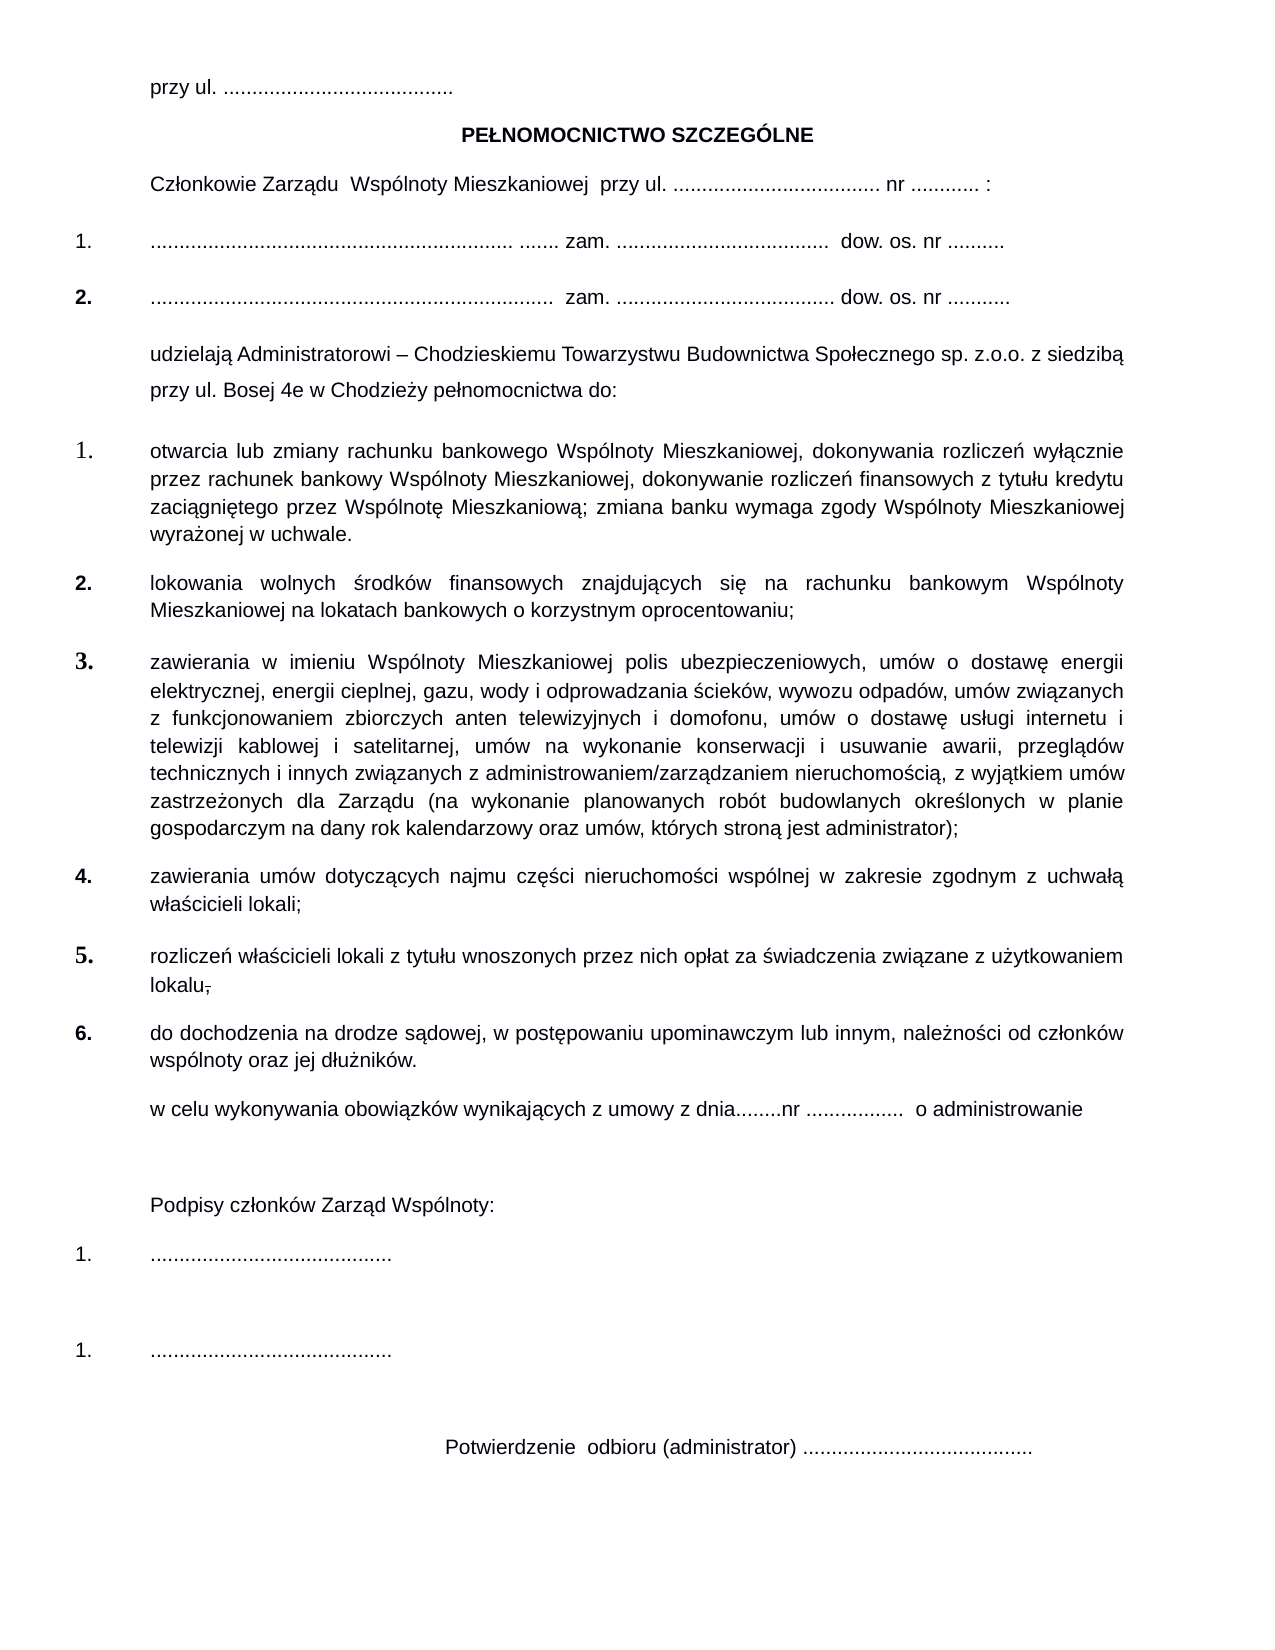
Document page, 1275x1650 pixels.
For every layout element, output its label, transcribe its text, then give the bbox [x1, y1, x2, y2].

list ...................................................................... zam. ...................................... dow. os. nr ........... [75, 285, 1125, 309]
list lokowania wolnych środków finansowych znajdujących się na rachunku bankowym Wspólnoty Mieszkaniowej na lokatach bankowych o korzystnym oprocentowaniu; [75, 570, 1125, 622]
list do dochodzenia na drodze sądowej, w postępowaniu upominawczym lub innym, należności od członków wspólnoty oraz jej dłużników. [75, 1021, 1125, 1072]
list .......................................... [75, 1242, 1125, 1266]
text PEŁNOMOCNICTWO SZCZEGÓLNE [150, 123, 1125, 147]
text Potwierdzenie odbioru (administrator) ........................................ [371, 1435, 1125, 1459]
text w celu wykonywania obowiązków wynikających z umowy z dnia........nr ................. o administrowanie [150, 1097, 1125, 1121]
list zawierania umów dotyczących najmu części nieruchomości wspólnej w zakresie zgodnym z uchwałą właścicieli lokali; [75, 864, 1125, 916]
list otwarcia lub zmiany rachunku bankowego Wspólnoty Mieszkaniowej, dokonywania rozliczeń wyłącznie przez rachunek bankowy Wspólnoty Mieszkaniowej, dokonywanie rozliczeń finansowych z tytułu kredytu zaciągniętego przez Wspólnotę Mieszkaniową; zmiana banku wymaga zgody Wspólnoty Mieszkaniowej wyrażonej w uchwale. [75, 435, 1125, 546]
text przy ul. ........................................ [150, 75, 1125, 99]
list ............................................................... ....... zam. ..................................... dow. os. nr .......... [75, 228, 1125, 252]
list rozliczeń właścicieli lokali z tytułu wnoszonych przez nich opłat za świadczenia związane z użytkowaniem lokalu, [75, 940, 1125, 996]
text udzielają Administratorowi – Chodzieskiemu Towarzystwu Budownictwa Społecznego sp. z.o.o. z siedzibą przy ul. Bosej 4e w Chodzieży pełnomocnictwa do: [150, 342, 1125, 402]
list .......................................... [75, 1338, 1125, 1362]
text Podpisy członków Zarząd Wspólnoty: [150, 1193, 1125, 1217]
text Członkowie Zarządu Wspólnoty Mieszkaniowej przy ul. .................................... nr ............ : [150, 172, 1125, 196]
list zawierania w imieniu Wspólnoty Mieszkaniowej polis ubezpieczeniowych, umów o dostawę energii elektrycznej, energii cieplnej, gazu, wody i odprowadzania ścieków, wywozu odpadów, umów związanych z funkcjonowaniem zbiorczych anten telewizyjnych i domofonu, umów o dostawę usługi internetu i telewizji kablowej i satelitarnej, umów na wykonanie konserwacji i usuwanie awarii, przeglądów technicznych i innych związanych z administrowaniem/zarządzaniem nieruchomością, z wyjątkiem umów zastrzeżonych dla Zarządu (na wykonanie planowanych robót budowlanych określonych w planie gospodarczym na dany rok kalendarzowy oraz umów, których stroną jest administrator); [75, 646, 1125, 840]
